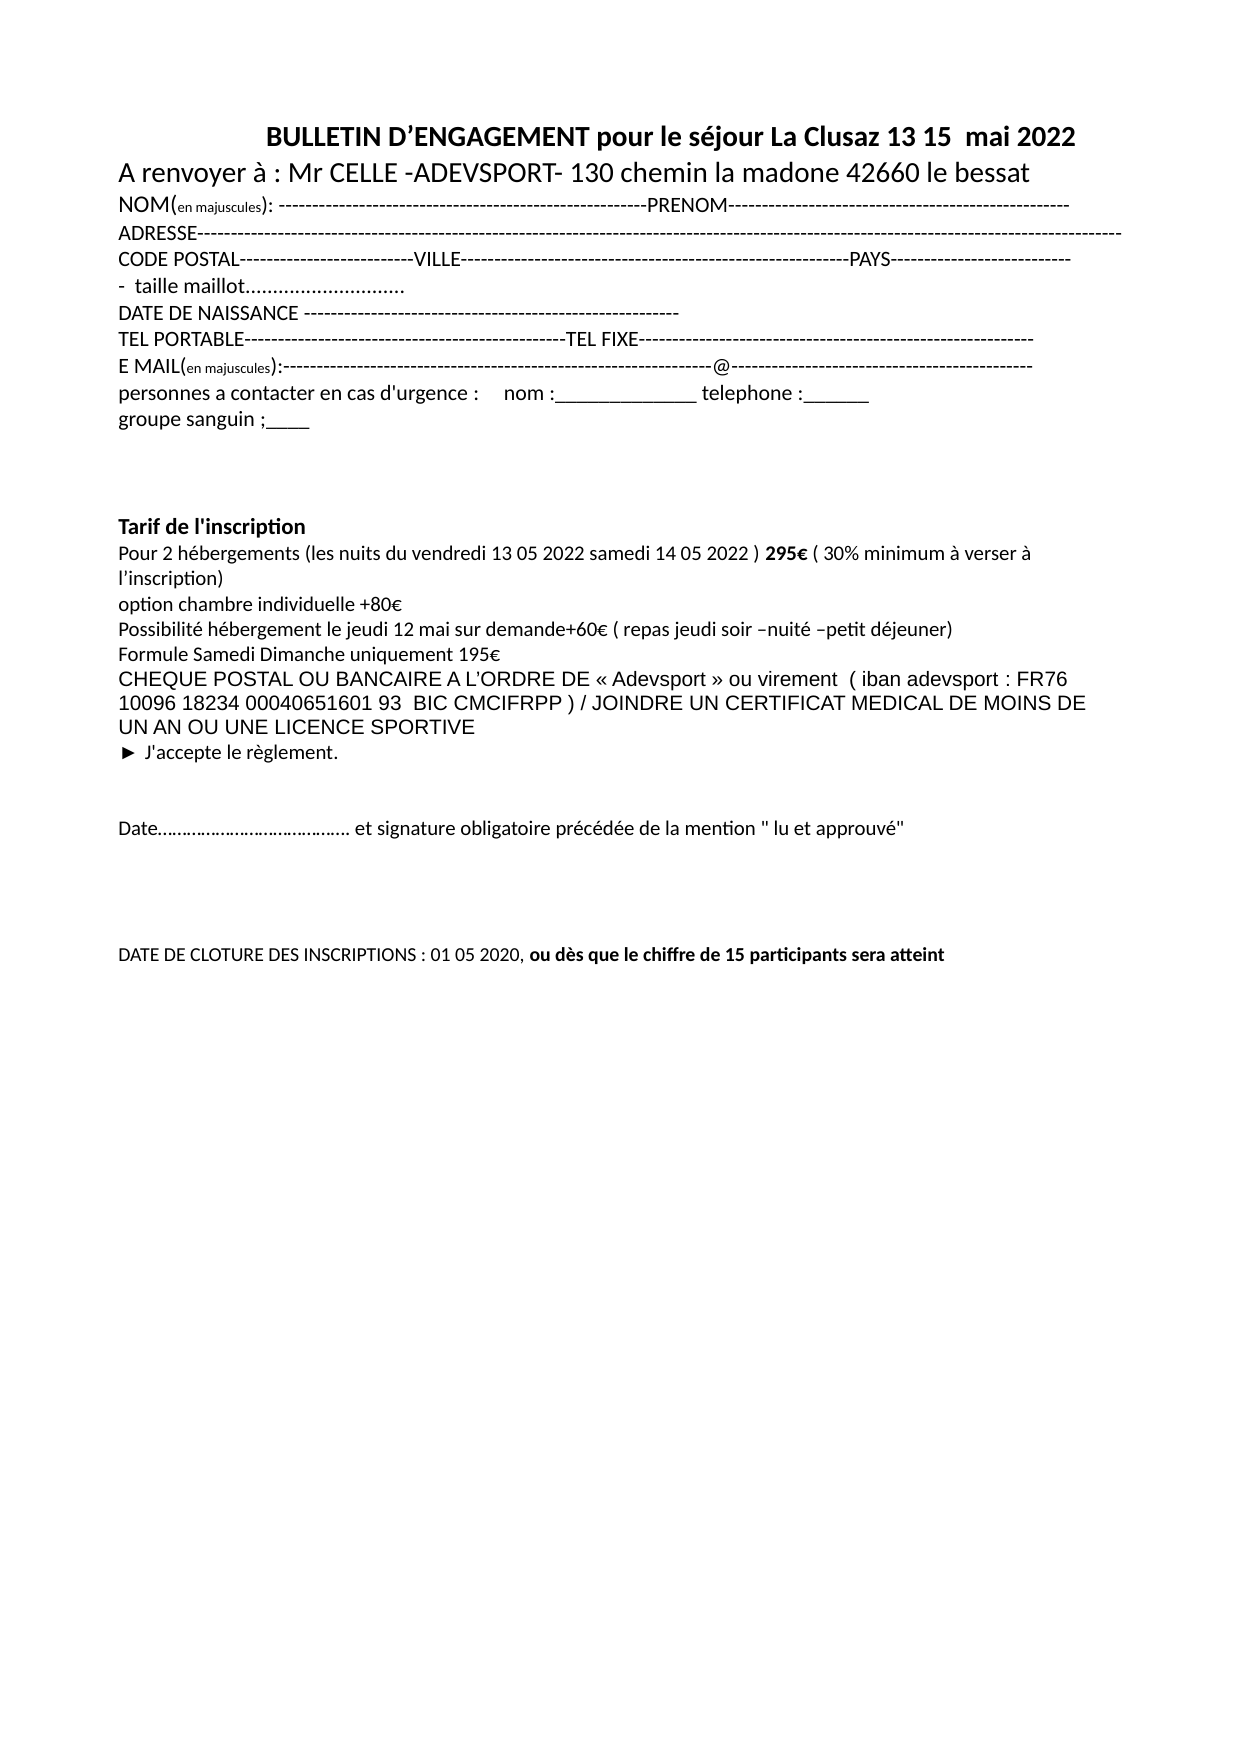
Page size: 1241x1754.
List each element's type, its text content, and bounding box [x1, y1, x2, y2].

text personnes a contacter en cas d'urgence : nom :_____________ telephone :______ [118, 379, 1122, 405]
text groupe sanguin ;____ [118, 405, 1122, 432]
text BULLETIN D’ENGAGEMENT pour le séjour La Clusaz 13 15 mai 2022 [266, 118, 1122, 154]
text Pour 2 hébergements (les nuits du vendredi 13 05 2022 samedi 14 05 2022 ) 295€ ( 30% minimum à verser à l’inscription) [118, 540, 1122, 591]
text Tarif de l'inscription [118, 512, 1122, 540]
text Possibilité hébergement le jeudi 12 mai sur demande+60€ ( repas jeudi soir –nuité –petit déjeuner) [118, 616, 1122, 642]
text TEL PORTABLE------------------------------------------------TEL FIXE----------------------------------------------------------- [118, 325, 1122, 352]
text E MAIL(en majuscules):----------------------------------------------------------------@--------------------------------------------- [118, 352, 1122, 379]
text option chambre individuelle +80€ [118, 591, 1122, 616]
text A renvoyer à : Mr CELLE -ADEVSPORT- 130 chemin la madone 42660 le bessat [118, 154, 1122, 189]
text Date…………………………………. et signature obligatoire précédée de la mention " lu et approuvé" [118, 815, 1122, 841]
text Formule Samedi Dimanche uniquement 195€ [118, 642, 1122, 667]
text CODE POSTAL--------------------------VILLE----------------------------------------------------------PAYS--------------------------- - taille maillot............................. [118, 245, 1122, 299]
text NOM(en majuscules): -------------------------------------------------------PRENOM--------------------------------------------------- [118, 189, 1122, 219]
text DATE DE CLOTURE DES INSCRIPTIONS : 01 05 2020, ou dès que le chiffre de 15 participants sera atteint [118, 942, 1122, 966]
text CHEQUE POSTAL OU BANCAIRE A L’ORDRE DE « Adevsport » ou virement ( iban adevsport : FR76 10096 18234 00040651601 93 BIC CMCIFRPP ) / JOINDRE UN CERTIFICAT MEDICAL DE MOINS DE UN AN OU UNE LICENCE SPORTIVE [118, 667, 1122, 739]
text DATE DE NAISSANCE -------------------------------------------------------- [118, 299, 1122, 325]
text ► J'accepte le règlement. [118, 739, 1122, 764]
text ADRESSE------------------------------------------------------------------------------------------------------------------------------------------ [118, 219, 1122, 245]
